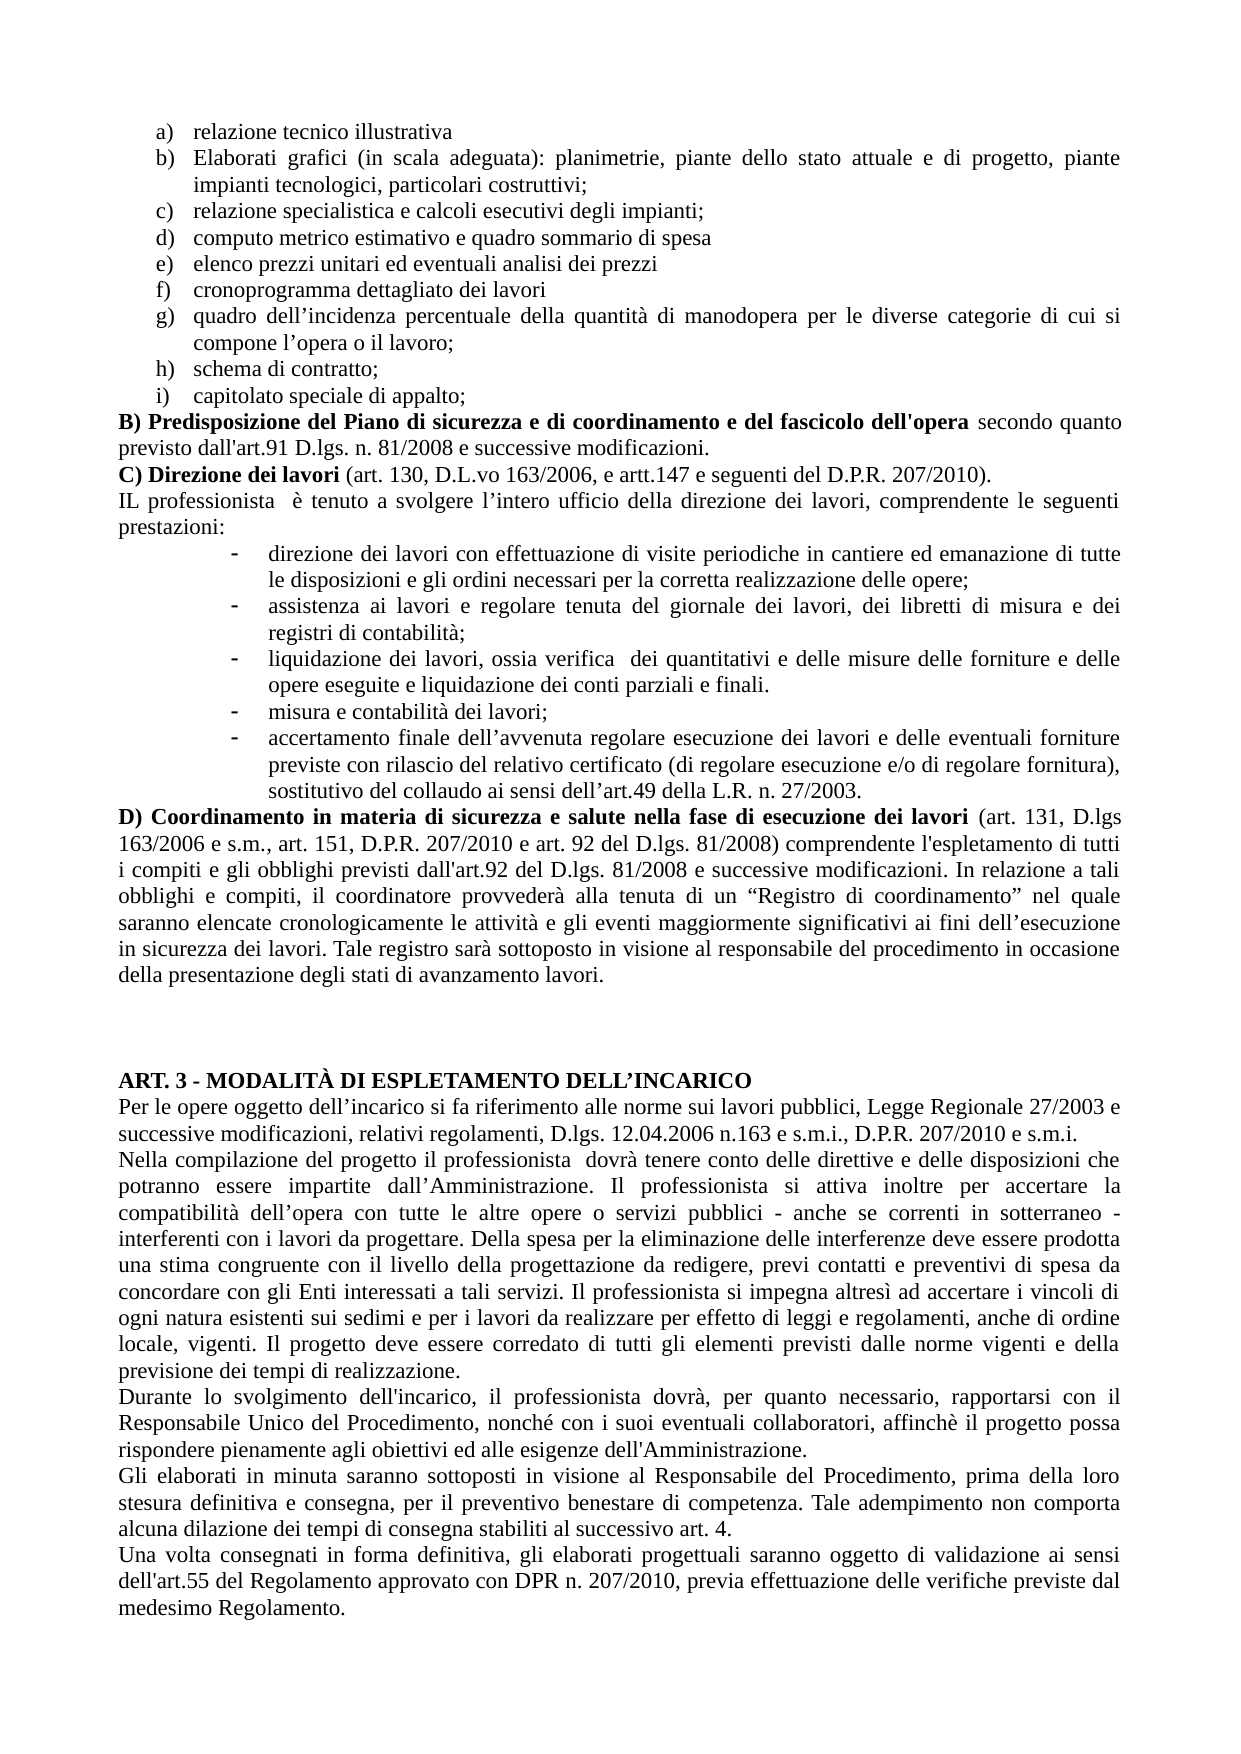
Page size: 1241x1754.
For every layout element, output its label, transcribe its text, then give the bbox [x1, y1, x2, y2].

text Una volta consegnati in forma definitiva, gli elaborati progettuali saranno oggetto di validazione ai sensi dell'art.55 del Regolamento approvato con DPR n. 207/2010, previa effettuazione delle verifiche previste dal medesimo Regolamento. [118, 1541, 1122, 1620]
text Durante lo svolgimento dell'incarico, il professionista dovrà, per quanto necessario, rapportarsi con il Responsabile Unico del Procedimento, nonché con i suoi eventuali collaboratori, affinchè il progetto possa rispondere pienamente agli obiettivi ed alle esigenze dell'Amministrazione. [118, 1383, 1122, 1462]
text D) Coordinamento in materia di sicurezza e salute nella fase di esecuzione dei lavori (art. 131, D.lgs 163/2006 e s.m., art. 151, D.P.R. 207/2010 e art. 92 del D.lgs. 81/2008) comprendente l'espletamento di tutti i compiti e gli obblighi previsti dall'art.92 del D.lgs. 81/2008 e successive modificazioni. In relazione a tali obblighi e compiti, il coordinatore provvederà alla tenuta di un “Registro di coordinamento” nel quale saranno elencate cronologicamente le attività e gli eventi maggiormente significativi ai fini dell’esecuzione in sicurezza dei lavori. Tale registro sarà sottoposto in visione al responsabile del procedimento in occasione della presentazione degli stati di avanzamento lavori. [118, 803, 1122, 988]
list accertamento finale dell’avvenuta regolare esecuzione dei lavori e delle eventuali forniture previste con rilascio del relativo certificato (di regolare esecuzione e/o di regolare fornitura), sostitutivo del collaudo ai sensi dell’art.49 della L.R. n. 27/2003. [231, 724, 1122, 803]
list capitolato speciale di appalto; [156, 382, 1122, 408]
text Per le opere oggetto dell’incarico si fa riferimento alle norme sui lavori pubblici, Legge Regionale 27/2003 e successive modificazioni, relativi regolamenti, D.lgs. 12.04.2006 n.163 e s.m.i., D.P.R. 207/2010 e s.m.i. [118, 1093, 1122, 1146]
list Elaborati grafici (in scala adeguata): planimetrie, piante dello stato attuale e di progetto, piante impianti tecnologici, particolari costruttivi; [156, 144, 1122, 197]
list elenco prezzi unitari ed eventuali analisi dei prezzi [156, 250, 1122, 276]
list relazione tecnico illustrativa [156, 118, 1122, 144]
text Nella compilazione del progetto il professionista dovrà tenere conto delle direttive e delle disposizioni che potranno essere impartite dall’Amministrazione. Il professionista si attiva inoltre per accertare la compatibilità dell’opera con tutte le altre opere o servizi pubblici - anche se correnti in sotterraneo - interferenti con i lavori da progettare. Della spesa per la eliminazione delle interferenze deve essere prodotta una stima congruente con il livello della progettazione da redigere, previ contatti e preventivi di spesa da concordare con gli Enti interessati a tali servizi. Il professionista si impegna altresì ad accertare i vincoli di ogni natura esistenti sui sedimi e per i lavori da realizzare per effetto di leggi e regolamenti, anche di ordine locale, vigenti. Il progetto deve essere corredato di tutti gli elementi previsti dalle norme vigenti e della previsione dei tempi di realizzazione. [118, 1146, 1122, 1383]
list computo metrico estimativo e quadro sommario di spesa [156, 223, 1122, 250]
list liquidazione dei lavori, ossia verifica dei quantitativi e delle misure delle forniture e delle opere eseguite e liquidazione dei conti parziali e finali. [231, 645, 1122, 698]
text C) Direzione dei lavori (art. 130, D.L.vo 163/2006, e artt.147 e seguenti del D.P.R. 207/2010). [118, 461, 1122, 487]
list schema di contratto; [156, 355, 1122, 382]
list quadro dell’incidenza percentuale della quantità di manodopera per le diverse categorie di cui si compone l’opera o il lavoro; [156, 303, 1122, 355]
list assistenza ai lavori e regolare tenuta del giornale dei lavori, dei libretti di misura e dei registri di contabilità; [231, 592, 1122, 645]
text IL professionista è tenuto a svolgere l’intero ufficio della direzione dei lavori, comprendente le seguenti prestazioni: [118, 487, 1122, 540]
list direzione dei lavori con effettuazione di visite periodiche in cantiere ed emanazione di tutte le disposizioni e gli ordini necessari per la corretta realizzazione delle opere; [231, 540, 1122, 592]
text B) Predisposizione del Piano di sicurezza e di coordinamento e del fascicolo dell'opera secondo quanto previsto dall'art.91 D.lgs. n. 81/2008 e successive modificazioni. [118, 408, 1122, 461]
list relazione specialistica e calcoli esecutivi degli impianti; [156, 197, 1122, 223]
list misura e contabilità dei lavori; [231, 698, 1122, 724]
list cronoprogramma dettagliato dei lavori [156, 276, 1122, 303]
text Gli elaborati in minuta saranno sottoposti in visione al Responsabile del Procedimento, prima della loro stesura definitiva e consegna, per il preventivo benestare di competenza. Tale adempimento non comporta alcuna dilazione dei tempi di consegna stabiliti al successivo art. 4. [118, 1462, 1122, 1541]
subtitle ART. 3 - MODALITÀ DI ESPLETAMENTO DELL’INCARICO [118, 1067, 1122, 1093]
